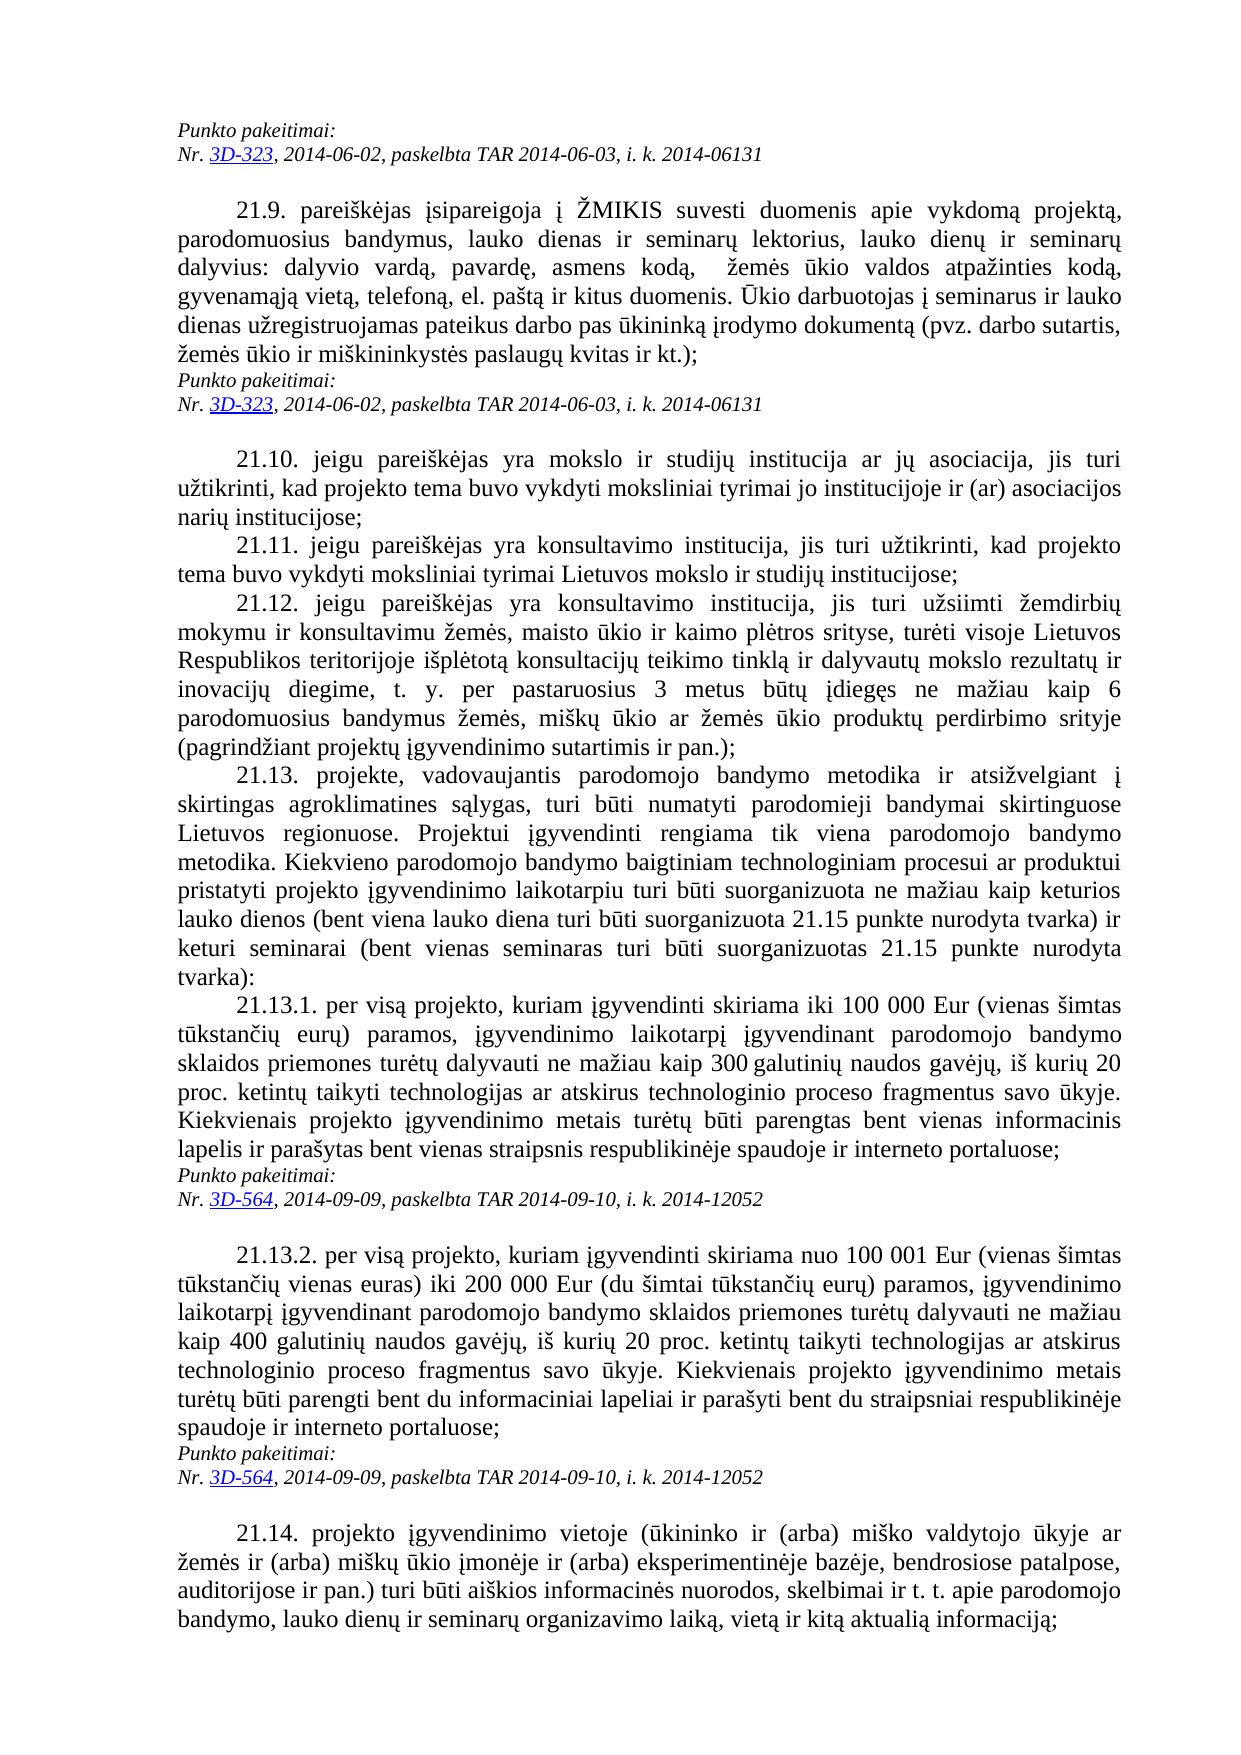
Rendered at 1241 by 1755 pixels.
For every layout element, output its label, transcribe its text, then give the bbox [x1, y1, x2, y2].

text 21.14. projekto įgyvendinimo vietoje (ūkininko ir (arba) miško valdytojo ūkyje ar žemės ir (arba) miškų ūkio įmonėje ir (arba) eksperimentinėje bazėje, bendrosiose patalpose, auditorijose ir pan.) turi būti aiškios informacinės nuorodos, skelbimai ir t. t. apie parodomojo bandymo, lauko dienų ir seminarų organizavimo laiką, vietą ir kitą aktualią informaciją; [177, 1518, 1122, 1633]
text 21.9. pareiškėjas įsipareigoja į ŽMIKIS suvesti duomenis apie vykdomą projektą, parodomuosius bandymus, lauko dienas ir seminarų lektorius, lauko dienų ir seminarų dalyvius: dalyvio vardą, pavardę, asmens kodą, žemės ūkio valdos atpažinties kodą, gyvenamąją vietą, telefoną, el. paštą ir kitus duomenis. Ūkio darbuotojas į seminarus ir lauko dienas užregistruojamas pateikus darbo pas ūkininką įrodymo dokumentą (pvz. darbo sutartis, žemės ūkio ir miškininkystės paslaugų kvitas ir kt.); [177, 195, 1122, 367]
text Punkto pakeitimai: [177, 367, 1122, 392]
text 21.13.1. per visą projekto, kuriam įgyvendinti skiriama iki 100 000 Eur (vienas šimtas tūkstančių eurų) paramos, įgyvendinimo laikotarpį įgyvendinant parodomojo bandymo sklaidos priemones turėtų dalyvauti ne mažiau kaip 300 galutinių naudos gavėjų, iš kurių 20 proc. ketintų taikyti technologijas ar atskirus technologinio proceso fragmentus savo ūkyje. Kiekvienais projekto įgyvendinimo metais turėtų būti parengtas bent vienas informacinis lapelis ir parašytas bent vienas straipsnis respublikinėje spaudoje ir interneto portaluose; [177, 991, 1122, 1163]
text Nr. 3D-564, 2014-09-09, paskelbta TAR 2014-09-10, i. k. 2014-12052 [177, 1465, 1122, 1489]
text Punkto pakeitimai: [177, 1163, 1122, 1187]
text 21.13. projekte, vadovaujantis parodomojo bandymo metodika ir atsižvelgiant į skirtingas agroklimatines sąlygas, turi būti numatyti parodomieji bandymai skirtinguose Lietuvos regionuose. Projektui įgyvendinti rengiama tik viena parodomojo bandymo metodika. Kiekvieno parodomojo bandymo baigtiniam technologiniam procesui ar produktui pristatyti projekto įgyvendinimo laikotarpiu turi būti suorganizuota ne mažiau kaip keturios lauko dienos (bent viena lauko diena turi būti suorganizuota 21.15 punkte nurodyta tvarka) ir keturi seminarai (bent vienas seminaras turi būti suorganizuotas 21.15 punkte nurodyta tvarka): [177, 761, 1122, 991]
text Punkto pakeitimai: [177, 1441, 1122, 1465]
text 21.11. jeigu pareiškėjas yra konsultavimo institucija, jis turi užtikrinti, kad projekto tema buvo vykdyti moksliniai tyrimai Lietuvos mokslo ir studijų institucijose; [177, 531, 1122, 588]
text Nr. 3D-564, 2014-09-09, paskelbta TAR 2014-09-10, i. k. 2014-12052 [177, 1187, 1122, 1211]
text Punkto pakeitimai: [177, 118, 1122, 142]
text Nr. 3D-323, 2014-06-02, paskelbta TAR 2014-06-03, i. k. 2014-06131 [177, 142, 1122, 166]
text 21.12. jeigu pareiškėjas yra konsultavimo institucija, jis turi užsiimti žemdirbių mokymu ir konsultavimu žemės, maisto ūkio ir kaimo plėtros srityse, turėti visoje Lietuvos Respublikos teritorijoje išplėtotą konsultacijų teikimo tinklą ir dalyvautų mokslo rezultatų ir inovacijų diegime, t. y. per pastaruosius 3 metus būtų įdiegęs ne mažiau kaip 6 parodomuosius bandymus žemės, miškų ūkio ar žemės ūkio produktų perdirbimo srityje (pagrindžiant projektų įgyvendinimo sutartimis ir pan.); [177, 588, 1122, 761]
text 21.13.2. per visą projekto, kuriam įgyvendinti skiriama nuo 100 001 Eur (vienas šimtas tūkstančių vienas euras) iki 200 000 Eur (du šimtai tūkstančių eurų) paramos, įgyvendinimo laikotarpį įgyvendinant parodomojo bandymo sklaidos priemones turėtų dalyvauti ne mažiau kaip 400 galutinių naudos gavėjų, iš kurių 20 proc. ketintų taikyti technologijas ar atskirus technologinio proceso fragmentus savo ūkyje. Kiekvienais projekto įgyvendinimo metais turėtų būti parengti bent du informaciniai lapeliai ir parašyti bent du straipsniai respublikinėje spaudoje ir interneto portaluose; [177, 1240, 1122, 1441]
text 21.10. jeigu pareiškėjas yra mokslo ir studijų institucija ar jų asociacija, jis turi užtikrinti, kad projekto tema buvo vykdyti moksliniai tyrimai jo institucijoje ir (ar) asociacijos narių institucijose; [177, 444, 1122, 531]
text Nr. 3D-323, 2014-06-02, paskelbta TAR 2014-06-03, i. k. 2014-06131 [177, 392, 1122, 416]
